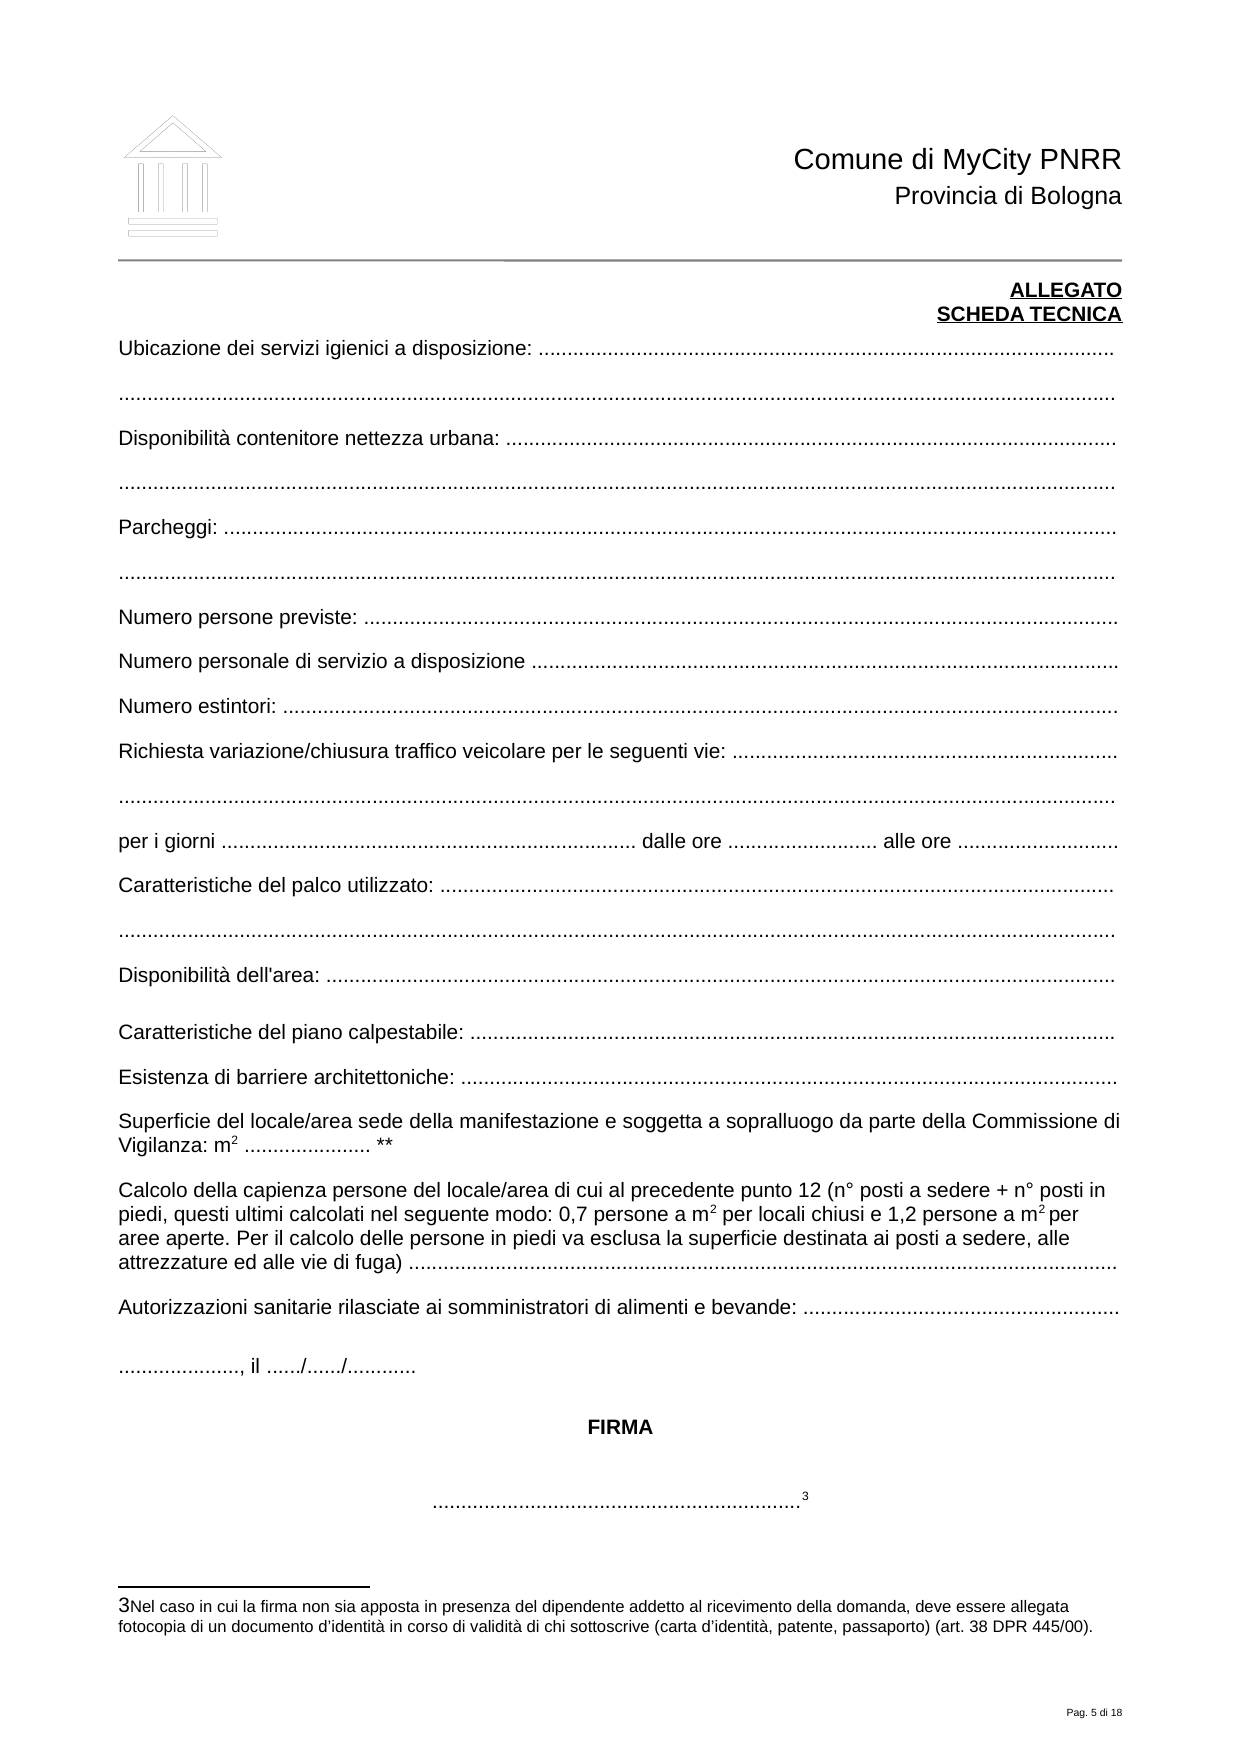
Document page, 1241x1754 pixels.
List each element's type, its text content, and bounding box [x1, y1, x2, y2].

text Esistenza di barriere architettoniche: .................................................................................................................. [118, 1064, 1122, 1088]
picture [122, 111, 224, 243]
text FIRMA [118, 1415, 1122, 1439]
text ............................................................................................................................................................................. [118, 560, 1122, 584]
text Nel caso in cui la firma non sia apposta in presenza del dipendente addetto al ricevimento della domanda, deve essere allegata fotocopia di un documento d’identità in corso di validità di chi sottoscrive (carta d’identità, patente, passaporto) (art. 38 DPR 445/00). [118, 1593, 1122, 1636]
text ALLEGATO [118, 277, 1122, 301]
text Provincia di Bologna [224, 181, 1122, 209]
text ............................................................................................................................................................................. [118, 918, 1122, 942]
text Richiesta variazione/chiusura traffico veicolare per le seguenti vie: ................................................................... [118, 739, 1122, 763]
text Caratteristiche del palco utilizzato: ..................................................................................................................... [118, 873, 1122, 897]
text Disponibilità dell'area: ......................................................................................................................................... [118, 963, 1122, 987]
text ....................., il ....../....../............ [118, 1353, 1122, 1377]
text Numero personale di servizio a disposizione ...................................................................................................... [118, 649, 1122, 673]
text SCHEDA TECNICA [118, 301, 1122, 325]
text Numero persone previste: ................................................................................................................................... [118, 604, 1122, 628]
text Calcolo della capienza persone del locale/area di cui al precedente punto 12 (n° posti a sedere + n° posti in piedi, questi ultimi calcolati nel seguente modo: 0,7 persone a m2 per locali chiusi e 1,2 persone a m2 per aree aperte. Per il calcolo delle persone in piedi va esclusa la superficie destinata ai posti a sedere, alle attrezzature ed alle vie di fuga) ........................................................................................................................... [118, 1178, 1122, 1274]
text per i giorni ........................................................................ dalle ore .......................... alle ore ............................ [118, 828, 1122, 852]
text Ubicazione dei servizi igienici a disposizione: .................................................................................................... [118, 336, 1122, 360]
text Disponibilità contenitore nettezza urbana: .......................................................................................................... [118, 425, 1122, 449]
text Caratteristiche del piano calpestabile: ................................................................................................................ [118, 1020, 1122, 1044]
text ................................................................ [118, 1489, 1122, 1513]
text Superficie del locale/area sede della manifestazione e soggetta a sopralluogo da parte della Commissione di Vigilanza: m2 ...................... ** [118, 1109, 1122, 1157]
text Autorizzazioni sanitarie rilasciate ai somministratori di alimenti e bevande: ....................................................... [118, 1295, 1122, 1319]
text Parcheggi: ........................................................................................................................................................... [118, 515, 1122, 539]
text Comune di MyCity PNRR [224, 142, 1122, 176]
text ............................................................................................................................................................................. [118, 784, 1122, 808]
text ............................................................................................................................................................................. [118, 470, 1122, 494]
text ............................................................................................................................................................................. [118, 381, 1122, 404]
text Numero estintori: ................................................................................................................................................. [118, 694, 1122, 718]
